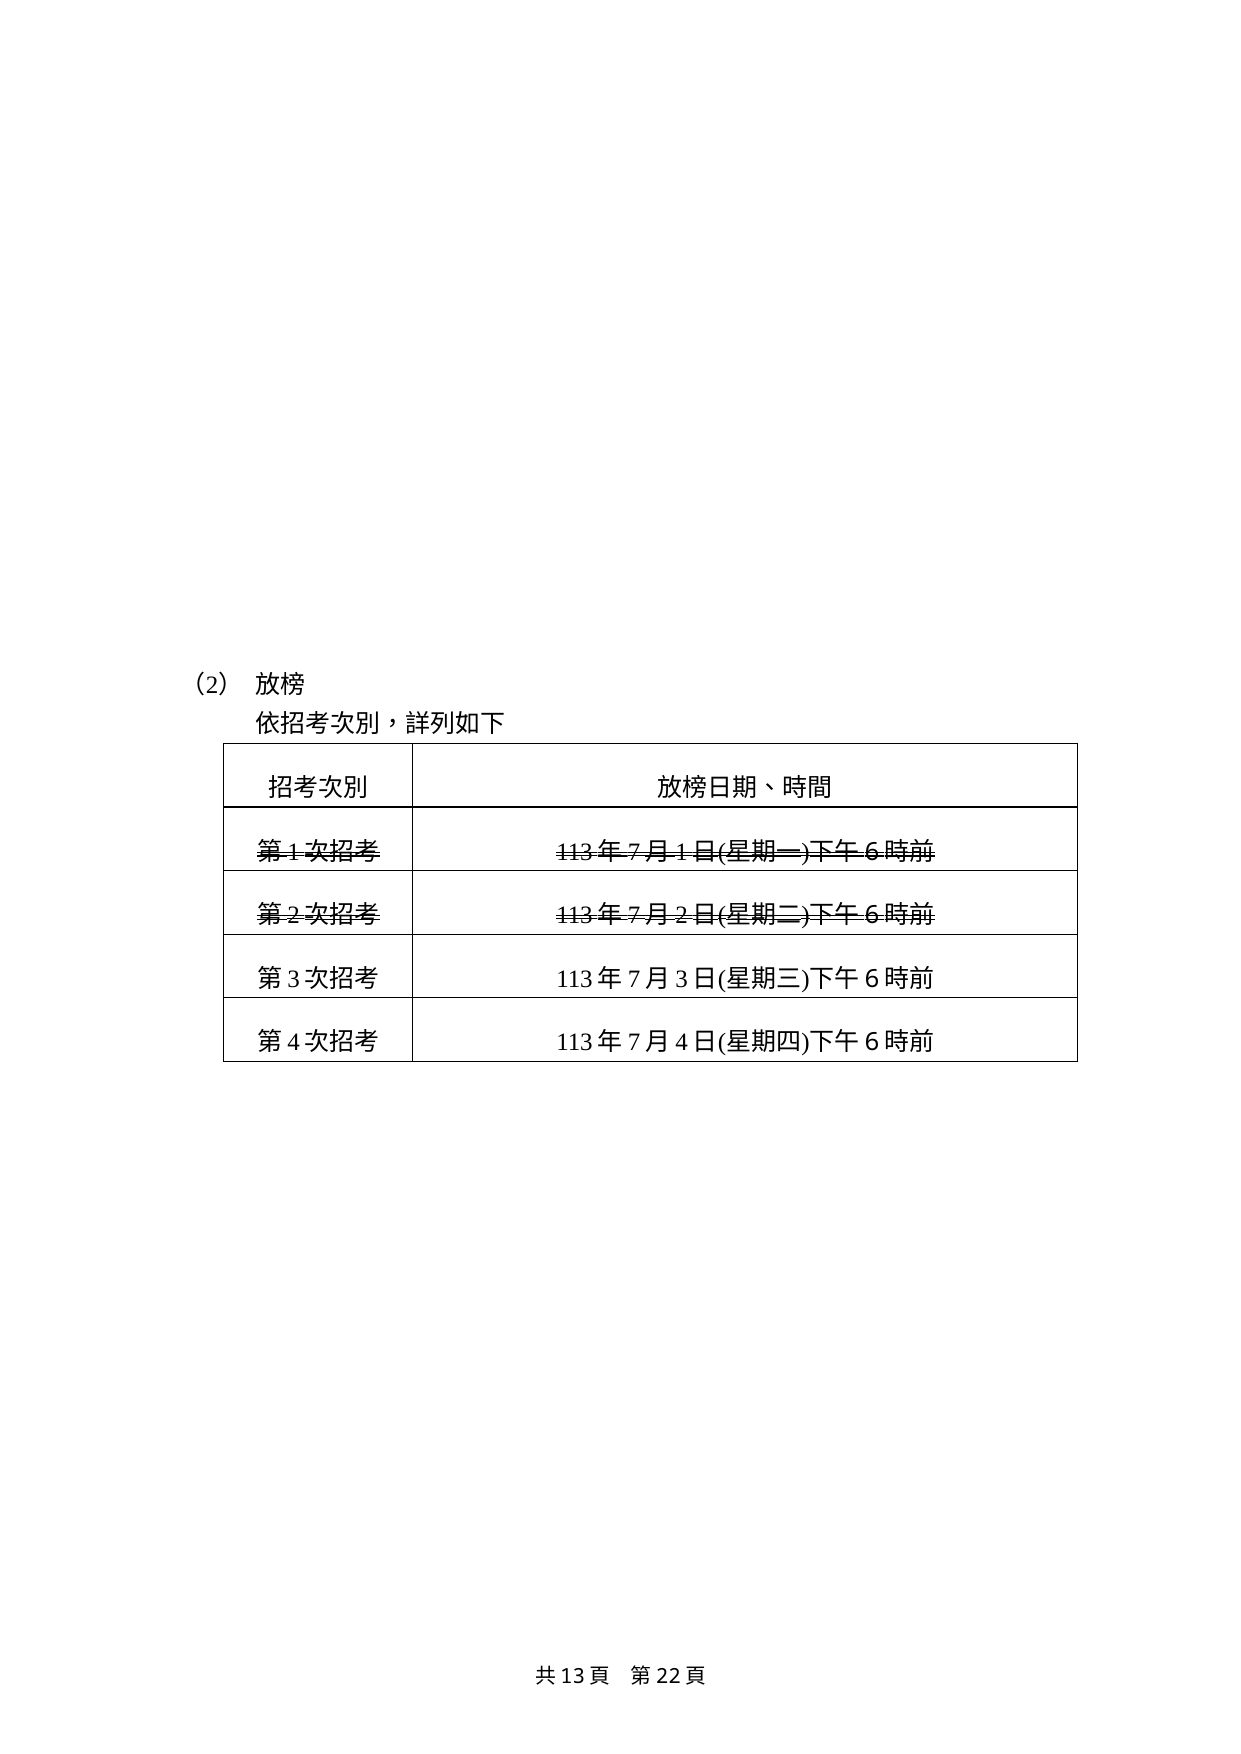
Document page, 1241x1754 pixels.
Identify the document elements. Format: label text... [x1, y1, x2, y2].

table_cell 第3次招考 [224, 935, 412, 997]
table_cell 113年7月3日(星期三)下午6時前 [413, 935, 1077, 997]
list 放榜 [181, 641, 1122, 703]
table_cell 113年7月1日(星期一)下午6時前 [413, 808, 1077, 870]
table_header 招考次別 [224, 744, 412, 806]
table_cell 113年7月4日(星期四)下午6時前 [413, 998, 1077, 1061]
table_cell 第2次招考 [224, 871, 412, 933]
text 依招考次別，詳列如下 [256, 703, 1122, 739]
table_cell 第1次招考 [224, 808, 412, 870]
table_header 放榜日期、時間 [413, 744, 1077, 806]
table_cell 113年7月2日(星期二)下午6時前 [413, 871, 1077, 933]
table_cell 第4次招考 [224, 998, 412, 1061]
